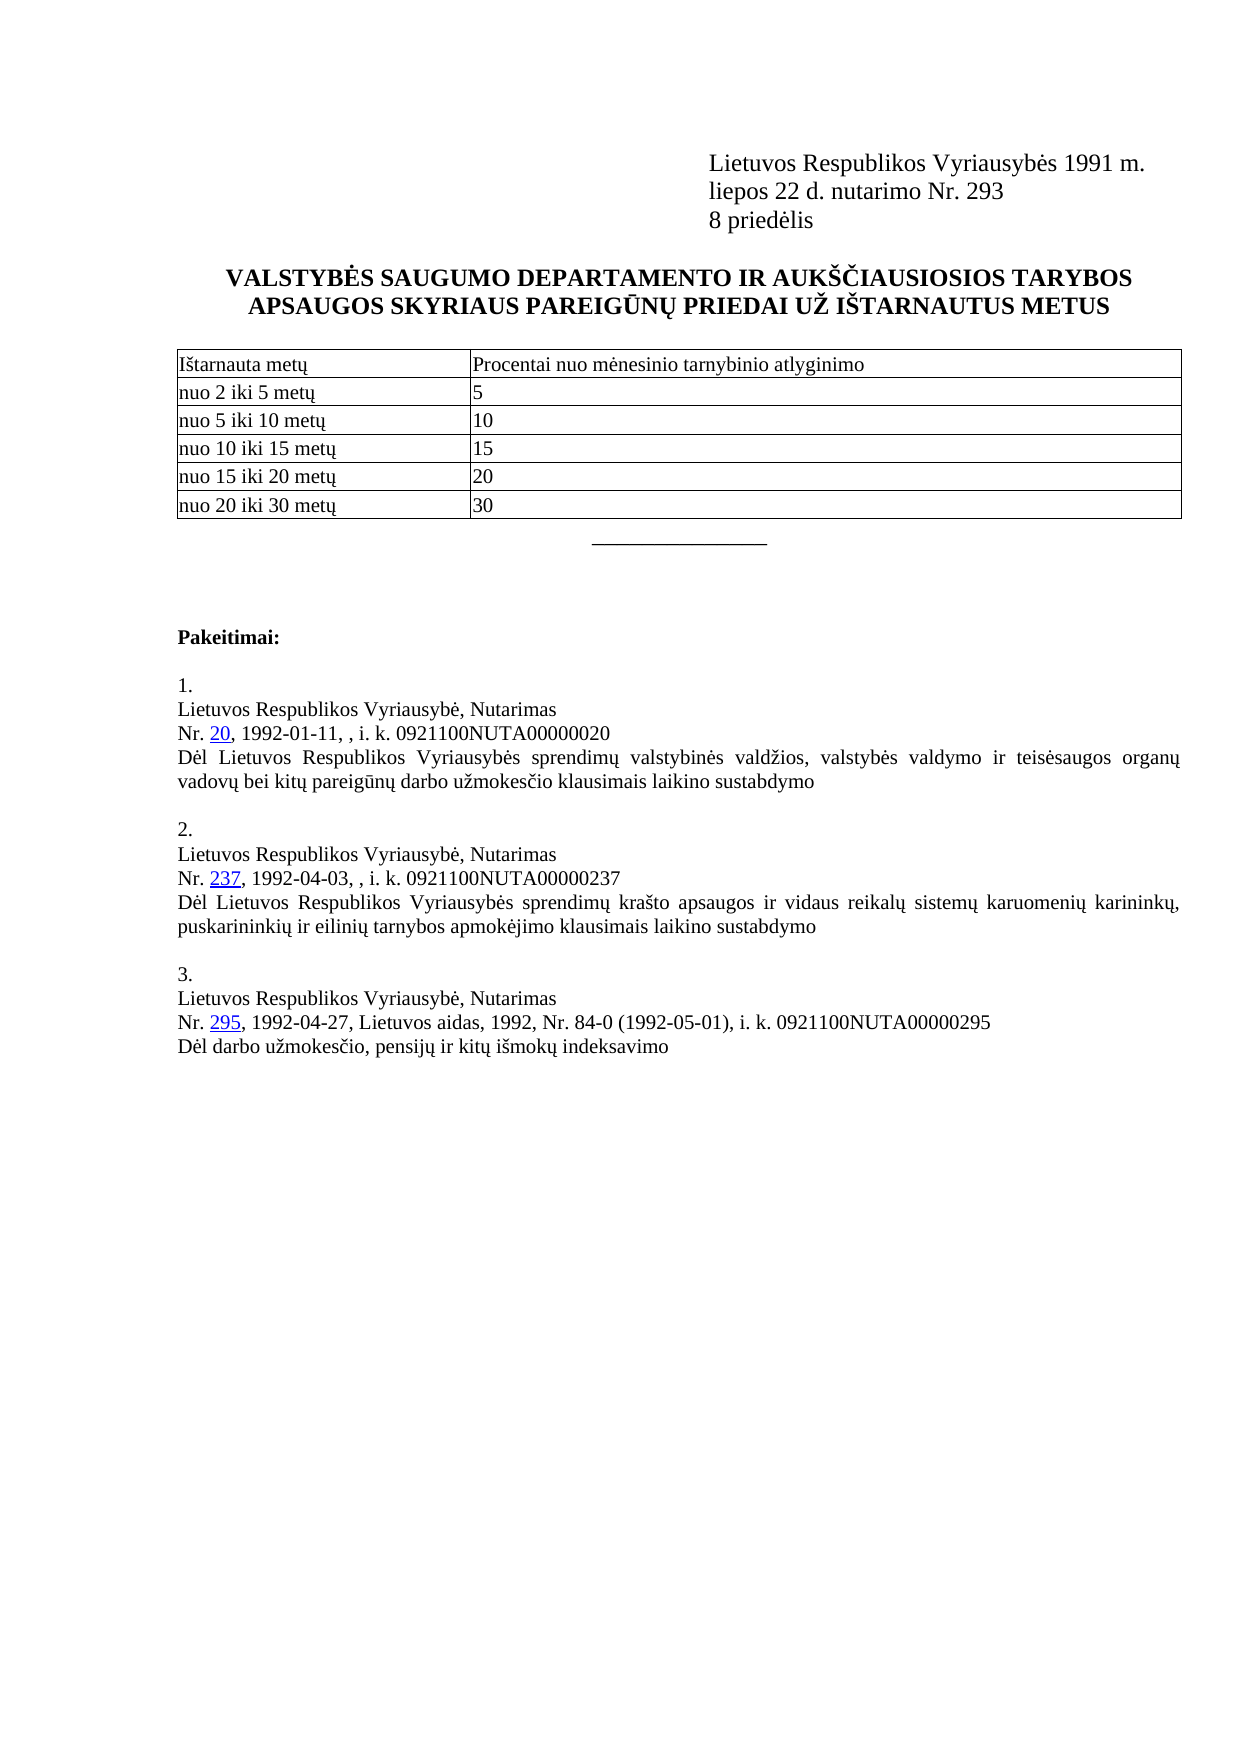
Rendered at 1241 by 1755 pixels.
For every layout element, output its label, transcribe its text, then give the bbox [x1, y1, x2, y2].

text 8 priedėlis [177, 205, 1181, 234]
table_cell 30 [471, 491, 1181, 518]
text Nr. 20, 1992-01-11, , i. k. 0921100NUTA00000020 [177, 721, 1181, 745]
table_cell 10 [471, 406, 1181, 433]
text Dėl darbo užmokesčio, pensijų ir kitų išmokų indeksavimo [177, 1034, 1181, 1058]
text Lietuvos Respublikos Vyriausybė, Nutarimas [177, 841, 1181, 866]
text Dėl Lietuvos Respublikos Vyriausybės sprendimų krašto apsaugos ir vidaus reikalų sistemų karuomenių karininkų, puskarininkių ir eilinių tarnybos apmokėjimo klausimais laikino sustabdymo [177, 889, 1181, 938]
text 1. [177, 673, 1181, 697]
text Lietuvos Respublikos Vyriausybė, Nutarimas [177, 986, 1181, 1010]
table_cell nuo 15 iki 20 metų [178, 463, 470, 490]
text Pakeitimai: [177, 625, 1181, 649]
text Nr. 237, 1992-04-03, , i. k. 0921100NUTA00000237 [177, 866, 1181, 889]
table_header Procentai nuo mėnesinio tarnybinio atlyginimo [471, 350, 1181, 377]
table_cell nuo 10 iki 15 metų [178, 435, 470, 462]
text 2. [177, 817, 1181, 841]
table_cell nuo 5 iki 10 metų [178, 406, 470, 433]
table_cell 15 [471, 435, 1181, 462]
table_cell 20 [471, 463, 1181, 490]
text Lietuvos Respublikos Vyriausybė, Nutarimas [177, 697, 1181, 721]
text Lietuvos Respublikos Vyriausybės 1991 m. [709, 148, 1181, 176]
table_cell nuo 2 iki 5 metų [178, 378, 470, 405]
table_header Ištarnauta metų [178, 350, 470, 377]
text Valstybės saugumo departamento ir Aukščiausiosios Tarybos Apsaugos skyriaus pareigūnų priedai už ištarnautus metus [177, 263, 1181, 320]
text ______________ [177, 519, 1181, 548]
table_cell 5 [471, 378, 1181, 405]
text Nr. 295, 1992-04-27, Lietuvos aidas, 1992, Nr. 84-0 (1992-05-01), i. k. 0921100NUTA00000295 [177, 1010, 1181, 1034]
table_cell nuo 20 iki 30 metų [178, 491, 470, 518]
text Dėl Lietuvos Respublikos Vyriausybės sprendimų valstybinės valdžios, valstybės valdymo ir teisėsaugos organų vadovų bei kitų pareigūnų darbo užmokesčio klausimais laikino sustabdymo [177, 745, 1181, 793]
text liepos 22 d. nutarimo Nr. 293 [177, 176, 1181, 205]
text 3. [177, 962, 1181, 986]
